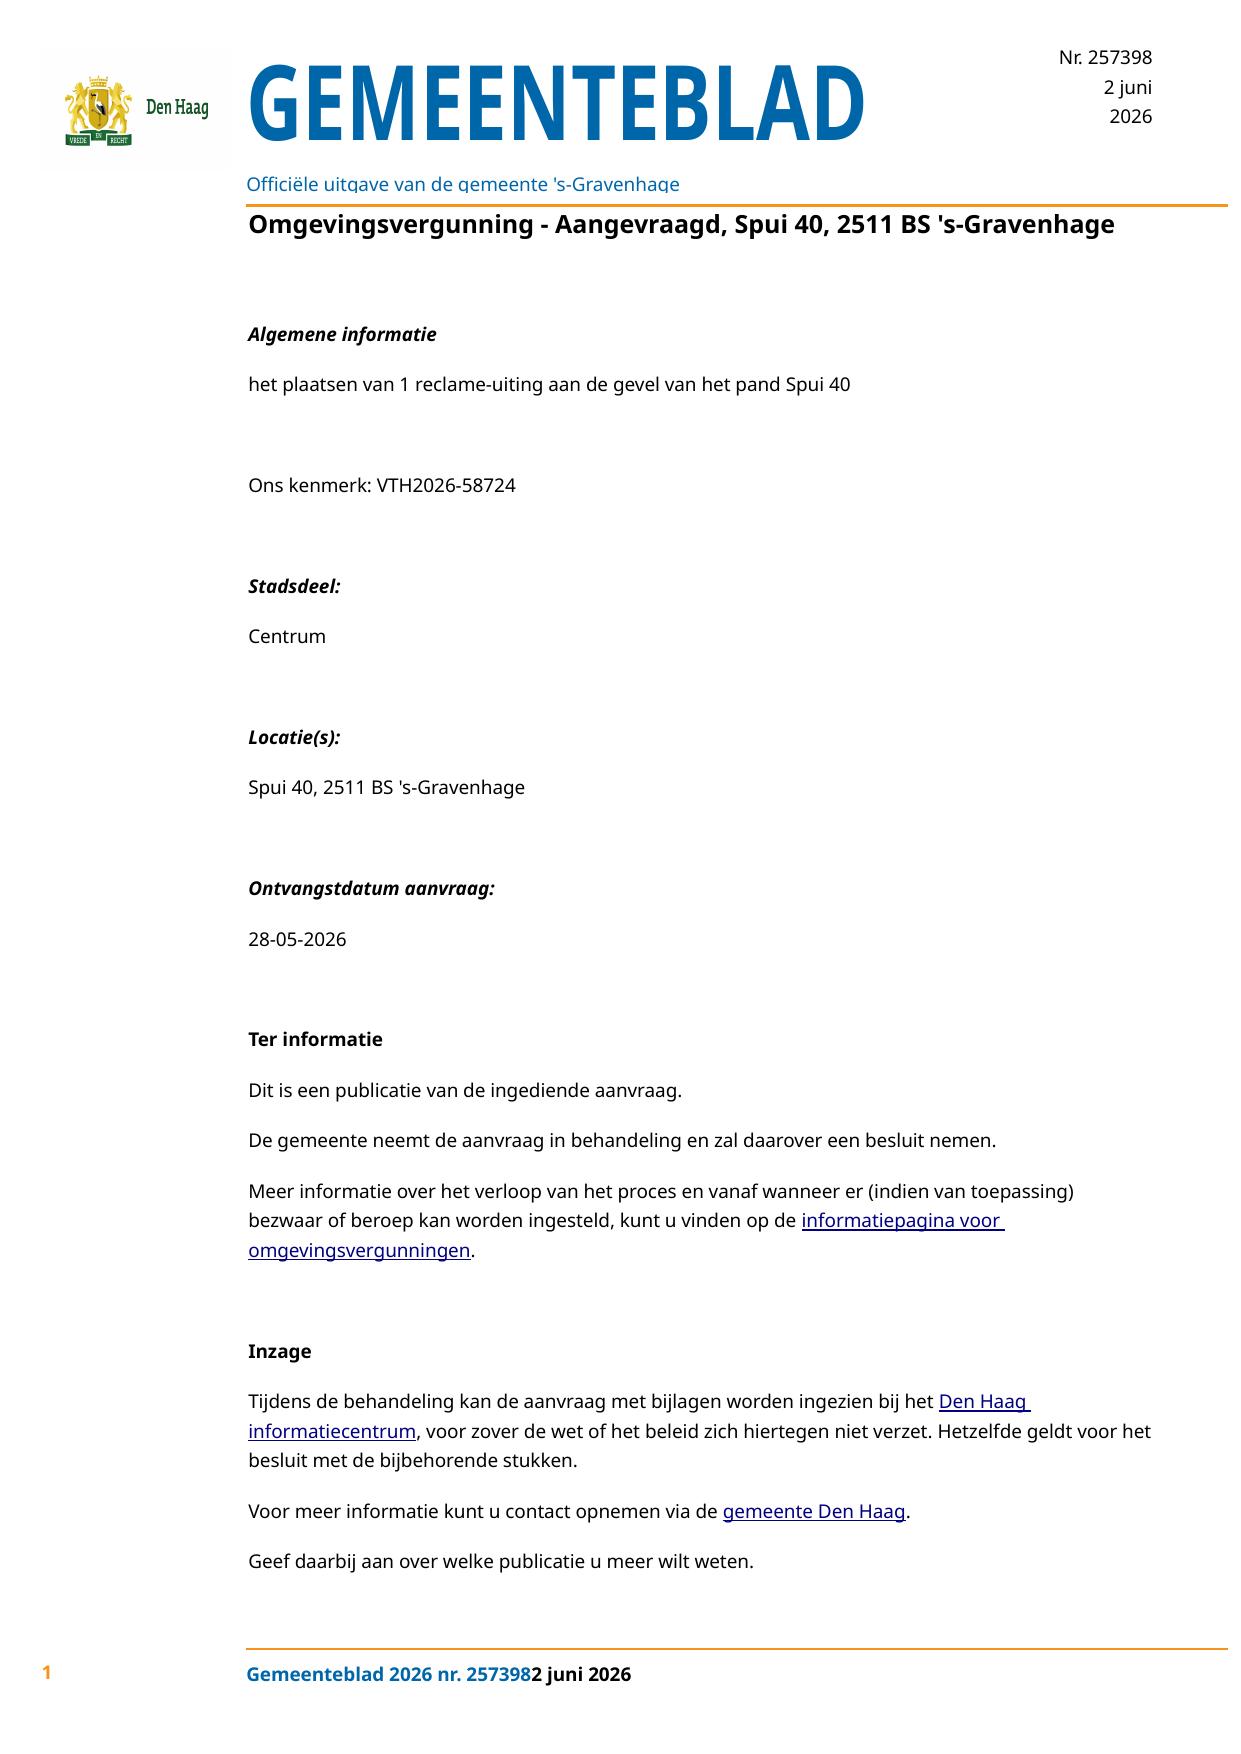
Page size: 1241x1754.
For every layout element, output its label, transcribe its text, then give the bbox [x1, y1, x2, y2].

text Tijdens de behandeling kan de aanvraag met bijlagen worden ingezien bij het Den Haag informatiecentrum, voor zover de wet of het beleid zich hiertegen niet verzet. Hetzelfde geldt voor het besluit met de bijbehorende stukken. [248, 1388, 1152, 1473]
text Inzage [248, 1338, 1152, 1363]
text 28-05-2026 [248, 926, 1152, 951]
text Spui 40, 2511 BS 's-Gravenhage [248, 774, 1152, 800]
text Voor meer informatie kunt u contact opnemen via de gemeente Den Haag. [248, 1498, 1152, 1523]
text Stadsdeel: [248, 573, 1152, 598]
text Geef daarbij aan over welke publicatie u meer wilt weten. [248, 1548, 1152, 1574]
text Ontvangstdatum aanvraag: [248, 875, 1152, 901]
text Ter informatie [248, 1027, 1152, 1052]
picture [41, 47, 231, 172]
text Meer informatie over het verloop van het proces en vanaf wanneer er (indien van toepassing) bezwaar of beroep kan worden ingesteld, kunt u vinden op de informatiepagina voor omgevingsvergunningen. [248, 1178, 1152, 1263]
text De gemeente neemt de aanvraag in behandeling en zal daarover een besluit nemen. [248, 1127, 1152, 1153]
text Locatie(s): [248, 724, 1152, 750]
text het plaatsen van 1 reclame-uiting aan de gevel van het pand Spui 40 [248, 371, 1152, 397]
text Omgevingsvergunning - Aangevraagd, Spui 40, 2511 BS 's-Gravenhage [248, 207, 1152, 241]
text Algemene informatie [248, 321, 1152, 346]
text Dit is een publicatie van de ingediende aanvraag. [248, 1077, 1152, 1103]
text Ons kenmerk: VTH2026-58724 [248, 472, 1152, 498]
text Centrum [248, 623, 1152, 649]
